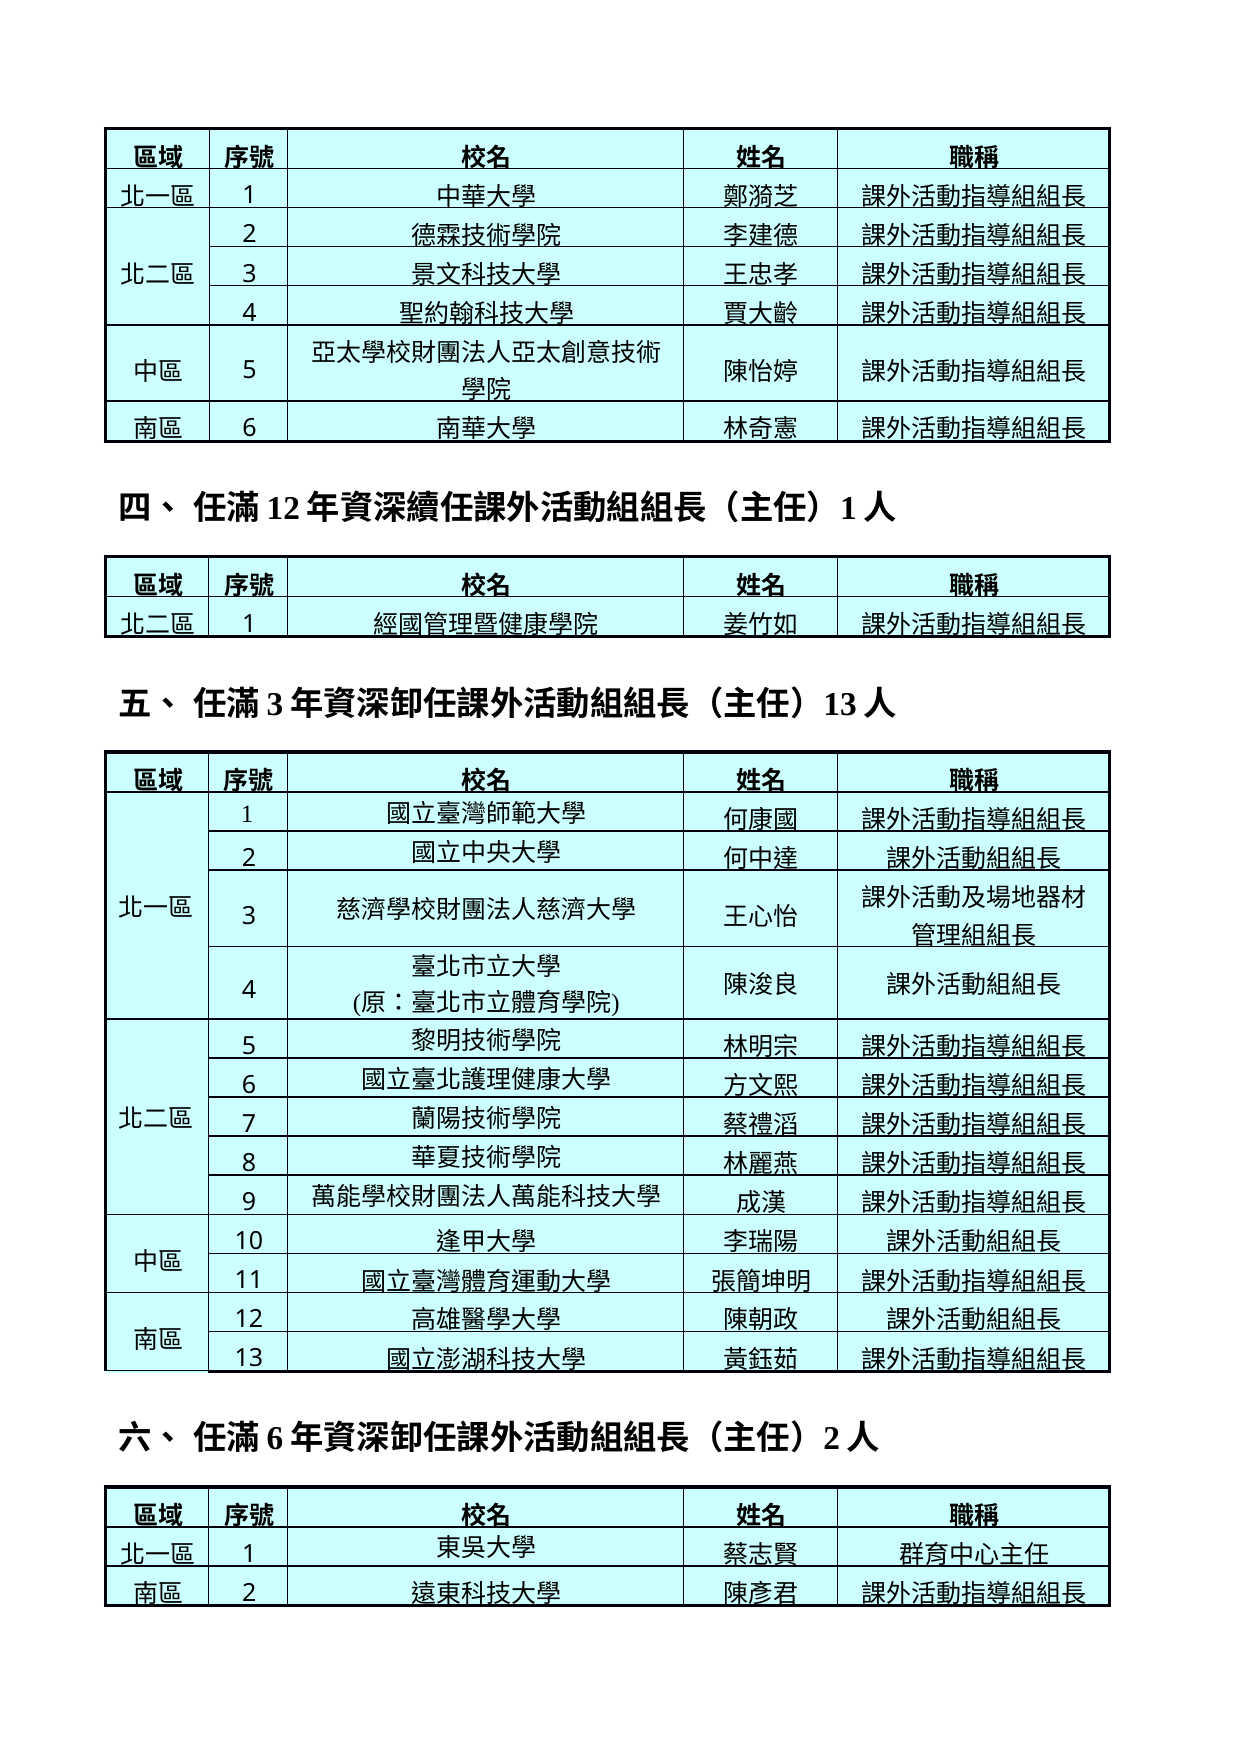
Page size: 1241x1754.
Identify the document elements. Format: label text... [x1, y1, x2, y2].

table_cell 課外活動指導組組長 [838, 597, 1108, 635]
table_cell 黃鈺茹 [684, 1332, 837, 1370]
table_cell 德霖技術學院 [288, 208, 683, 246]
table_cell 課外活動指導組組長 [838, 1254, 1108, 1292]
table_cell 北二區 [107, 208, 209, 324]
table_cell 蔡志賢 [684, 1528, 837, 1565]
table_cell 南區 [107, 1567, 208, 1604]
table_header 姓名 [684, 1489, 837, 1526]
table_cell 1 [209, 597, 287, 635]
table_cell 北一區 [107, 1528, 208, 1565]
table_cell 逢甲大學 [288, 1215, 683, 1252]
table_header 序號 [209, 558, 287, 596]
table_cell 經國管理暨健康學院 [288, 597, 683, 635]
table_cell 中區 [107, 1215, 208, 1292]
table_cell 林麗燕 [684, 1137, 837, 1174]
table_cell 6 [209, 1059, 287, 1096]
table_header 校名 [288, 558, 683, 596]
table_cell 張簡坤明 [684, 1254, 837, 1292]
table_cell 課外活動組組長 [838, 1293, 1108, 1331]
table_cell 課外活動指導組組長 [838, 169, 1108, 207]
table_header 區域 [107, 130, 209, 168]
table_header 序號 [210, 130, 287, 168]
table_cell 北一區 [107, 169, 209, 207]
table_cell 國立臺灣體育運動大學 [288, 1254, 683, 1292]
table_cell 課外活動指導組組長 [838, 1098, 1108, 1135]
table_cell 高雄醫學大學 [288, 1293, 683, 1331]
table_header 校名 [288, 130, 683, 168]
table_cell 中華大學 [288, 169, 683, 207]
table_header 姓名 [684, 558, 837, 596]
table_cell 群育中心主任 [838, 1528, 1108, 1565]
table_cell 課外活動組組長 [838, 832, 1108, 869]
table_cell 何康國 [684, 793, 837, 830]
table_cell 6 [210, 402, 287, 439]
table_cell 北一區 [107, 793, 208, 1018]
table_cell 國立中央大學 [288, 832, 683, 869]
table_header 區域 [107, 1489, 208, 1526]
table_cell 2 [209, 1567, 287, 1604]
table_cell 北二區 [107, 597, 208, 635]
table_cell 12 [209, 1293, 287, 1331]
list 任滿12年資深續任課外活動組組長（主任）1人 [118, 461, 1122, 536]
table_header 職稱 [838, 754, 1108, 791]
table_cell 方文熙 [684, 1059, 837, 1096]
list 任滿6年資深卸任課外活動組組長（主任）2人 [118, 1392, 1122, 1467]
table_cell 景文科技大學 [288, 247, 683, 285]
table_cell 課外活動指導組組長 [838, 1059, 1108, 1096]
table_cell 何中達 [684, 832, 837, 869]
table_cell 黎明技術學院 [288, 1020, 683, 1057]
table_cell 萬能學校財團法人萬能科技大學 [288, 1176, 683, 1213]
table_cell 課外活動組組長 [838, 1215, 1108, 1252]
table_cell 課外活動指導組組長 [838, 793, 1108, 830]
table_cell 2 [210, 208, 287, 246]
table_cell 遠東科技大學 [288, 1567, 683, 1604]
table_cell 3 [210, 247, 287, 285]
table_cell 13 [209, 1332, 287, 1370]
table_cell 陳彥君 [684, 1567, 837, 1604]
table_cell 課外活動及場地器材管理組組長 [838, 871, 1108, 946]
table_cell 臺北市立大學 (原：臺北市立體育學院) [288, 947, 683, 1018]
table_cell 課外活動指導組組長 [838, 1176, 1108, 1213]
table_header 校名 [288, 754, 683, 791]
table_cell 陳怡婷 [684, 326, 837, 400]
table_cell 南華大學 [288, 402, 683, 439]
table_header 區域 [107, 754, 208, 791]
table_cell 蔡禮滔 [684, 1098, 837, 1135]
table_cell 成漢 [684, 1176, 837, 1213]
table_cell 北二區 [107, 1020, 208, 1213]
table_cell 王心怡 [684, 871, 837, 946]
table_cell 1 [210, 169, 287, 207]
table_cell 南區 [107, 402, 209, 439]
table_cell 3 [209, 871, 287, 946]
table_cell 國立澎湖科技大學 [288, 1332, 683, 1370]
table_cell 課外活動指導組組長 [838, 326, 1108, 400]
table_cell 10 [209, 1215, 287, 1252]
table_header 序號 [209, 754, 287, 791]
table_cell 2 [209, 832, 287, 869]
table_header 職稱 [838, 558, 1108, 596]
table_cell 亞太學校財團法人亞太創意技術學院 [288, 326, 683, 400]
table_cell 課外活動組組長 [838, 947, 1108, 1018]
table_cell 課外活動指導組組長 [838, 1020, 1108, 1057]
table_cell 華夏技術學院 [288, 1137, 683, 1174]
table_cell 李建德 [684, 208, 837, 246]
table_cell 5 [210, 326, 287, 400]
table_cell 課外活動指導組組長 [838, 1137, 1108, 1174]
table_cell 7 [209, 1098, 287, 1135]
table_cell 慈濟學校財團法人慈濟大學 [288, 871, 683, 946]
table_header 職稱 [838, 130, 1108, 168]
table_cell 8 [209, 1137, 287, 1174]
table_cell 課外活動指導組組長 [838, 208, 1108, 246]
table_cell 陳浚良 [684, 947, 837, 1018]
table_cell 李瑞陽 [684, 1215, 837, 1252]
table_cell 中區 [107, 326, 209, 400]
table_cell 4 [210, 286, 287, 324]
table_cell 林明宗 [684, 1020, 837, 1057]
table_cell 課外活動指導組組長 [838, 247, 1108, 285]
table_cell 9 [209, 1176, 287, 1213]
table_cell 國立臺北護理健康大學 [288, 1059, 683, 1096]
table_cell 聖約翰科技大學 [288, 286, 683, 324]
table_cell 課外活動指導組組長 [838, 1332, 1108, 1370]
table_cell 11 [209, 1254, 287, 1292]
table_header 區域 [107, 558, 208, 596]
table_header 校名 [288, 1489, 683, 1526]
table_header 姓名 [684, 130, 837, 168]
table_cell 課外活動指導組組長 [838, 286, 1108, 324]
table_cell 1 [209, 793, 287, 830]
table_cell 王忠孝 [684, 247, 837, 285]
table_cell 蘭陽技術學院 [288, 1098, 683, 1135]
table_cell 姜竹如 [684, 597, 837, 635]
table_cell 賈大齡 [684, 286, 837, 324]
table_header 姓名 [684, 754, 837, 791]
table_cell 1 [209, 1528, 287, 1565]
table_cell 林奇憲 [684, 402, 837, 439]
table_cell 國立臺灣師範大學 [288, 793, 683, 830]
table_cell 東吳大學 [288, 1528, 683, 1565]
table_cell 陳朝政 [684, 1293, 837, 1331]
table_cell 課外活動指導組組長 [838, 402, 1108, 439]
table_cell 南區 [107, 1293, 208, 1370]
table_cell 4 [209, 947, 287, 1018]
table_header 序號 [209, 1489, 287, 1526]
table_cell 鄭漪芝 [684, 169, 837, 207]
list 任滿3年資深卸任課外活動組組長（主任）13人 [118, 657, 1122, 732]
table_cell 課外活動指導組組長 [838, 1567, 1108, 1604]
table_cell 5 [209, 1020, 287, 1057]
table_header 職稱 [838, 1489, 1108, 1526]
